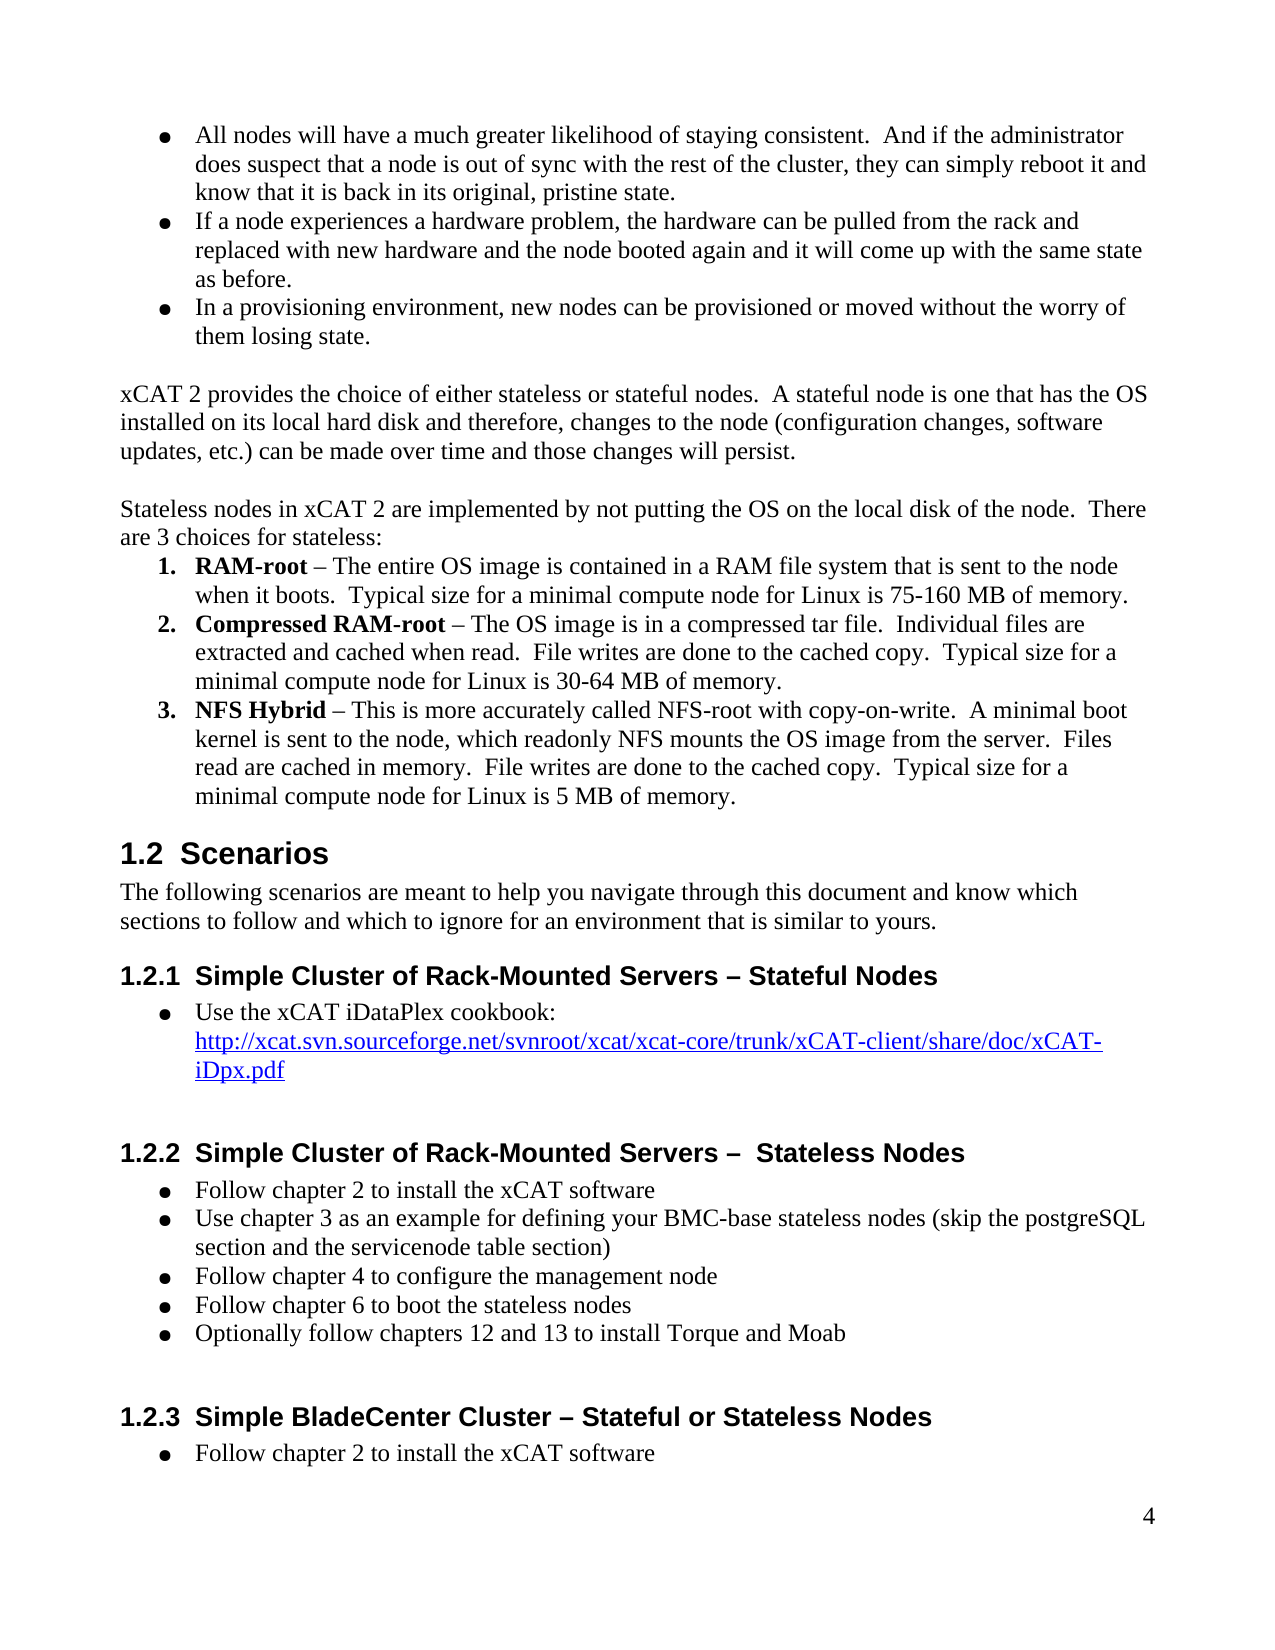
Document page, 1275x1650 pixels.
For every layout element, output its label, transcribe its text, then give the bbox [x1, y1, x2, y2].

list Follow chapter 4 to configure the management node [157, 1261, 1155, 1290]
subtitle Simple BladeCenter Cluster – Stateful or Stateless Nodes [120, 1401, 1155, 1432]
list Follow chapter 2 to install the xCAT software [157, 1175, 1155, 1203]
list All nodes will have a much greater likelihood of staying consistent. And if the administrator does suspect that a node is out of sync with the rest of the cluster, they can simply reboot it and know that it is back in its original, pristine state. [157, 120, 1155, 206]
list Follow chapter 6 to boot the stateless nodes [157, 1290, 1155, 1318]
text The following scenarios are meant to help you navigate through this document and know which sections to follow and which to ignore for an environment that is similar to yours. [120, 877, 1155, 935]
list If a node experiences a hardware problem, the hardware can be pulled from the rack and replaced with new hardware and the node booted again and it will come up with the same state as before. [157, 206, 1155, 292]
text xCAT 2 provides the choice of either stateless or stateful nodes. A stateful node is one that has the OS installed on its local hard disk and therefore, changes to the node (configuration changes, software updates, etc.) can be made over time and those changes will persist. [120, 379, 1155, 465]
list Follow chapter 2 to install the xCAT software [157, 1438, 1155, 1467]
list In a provisioning environment, new nodes can be provisioned or moved without the worry of them losing state. [157, 292, 1155, 350]
subtitle Simple Cluster of Rack-Mounted Servers – Stateless Nodes [120, 1137, 1155, 1168]
text Stateless nodes in xCAT 2 are implemented by not putting the OS on the local disk of the node. There are 3 choices for stateless: [120, 494, 1155, 551]
list Use the xCAT iDataPlex cookbook: http://xcat.svn.sourceforge.net/svnroot/xcat/xcat-core/trunk/xCAT-client/share/doc/xCAT-iDpx.pdf [157, 997, 1155, 1083]
list Compressed RAM-root – The OS image is in a compressed tar file. Individual files are extracted and cached when read. File writes are done to the cached copy. Typical size for a minimal compute node for Linux is 30-64 MB of memory. [157, 609, 1155, 695]
subtitle Scenarios [120, 835, 1155, 871]
list Use chapter 3 as an example for defining your BMC-base stateless nodes (skip the postgreSQL section and the servicenode table section) [157, 1203, 1155, 1261]
list NFS Hybrid – This is more accurately called NFS-root with copy-on-write. A minimal boot kernel is sent to the node, which readonly NFS mounts the OS image from the server. Files read are cached in memory. File writes are done to the cached copy. Typical size for a minimal compute node for Linux is 5 MB of memory. [157, 695, 1155, 810]
list RAM-root – The entire OS image is contained in a RAM file system that is sent to the node when it boots. Typical size for a minimal compute node for Linux is 75-160 MB of memory. [157, 551, 1155, 609]
subtitle Simple Cluster of Rack-Mounted Servers – Stateful Nodes [120, 960, 1155, 991]
list Optionally follow chapters 12 and 13 to install Torque and Moab [157, 1318, 1155, 1347]
